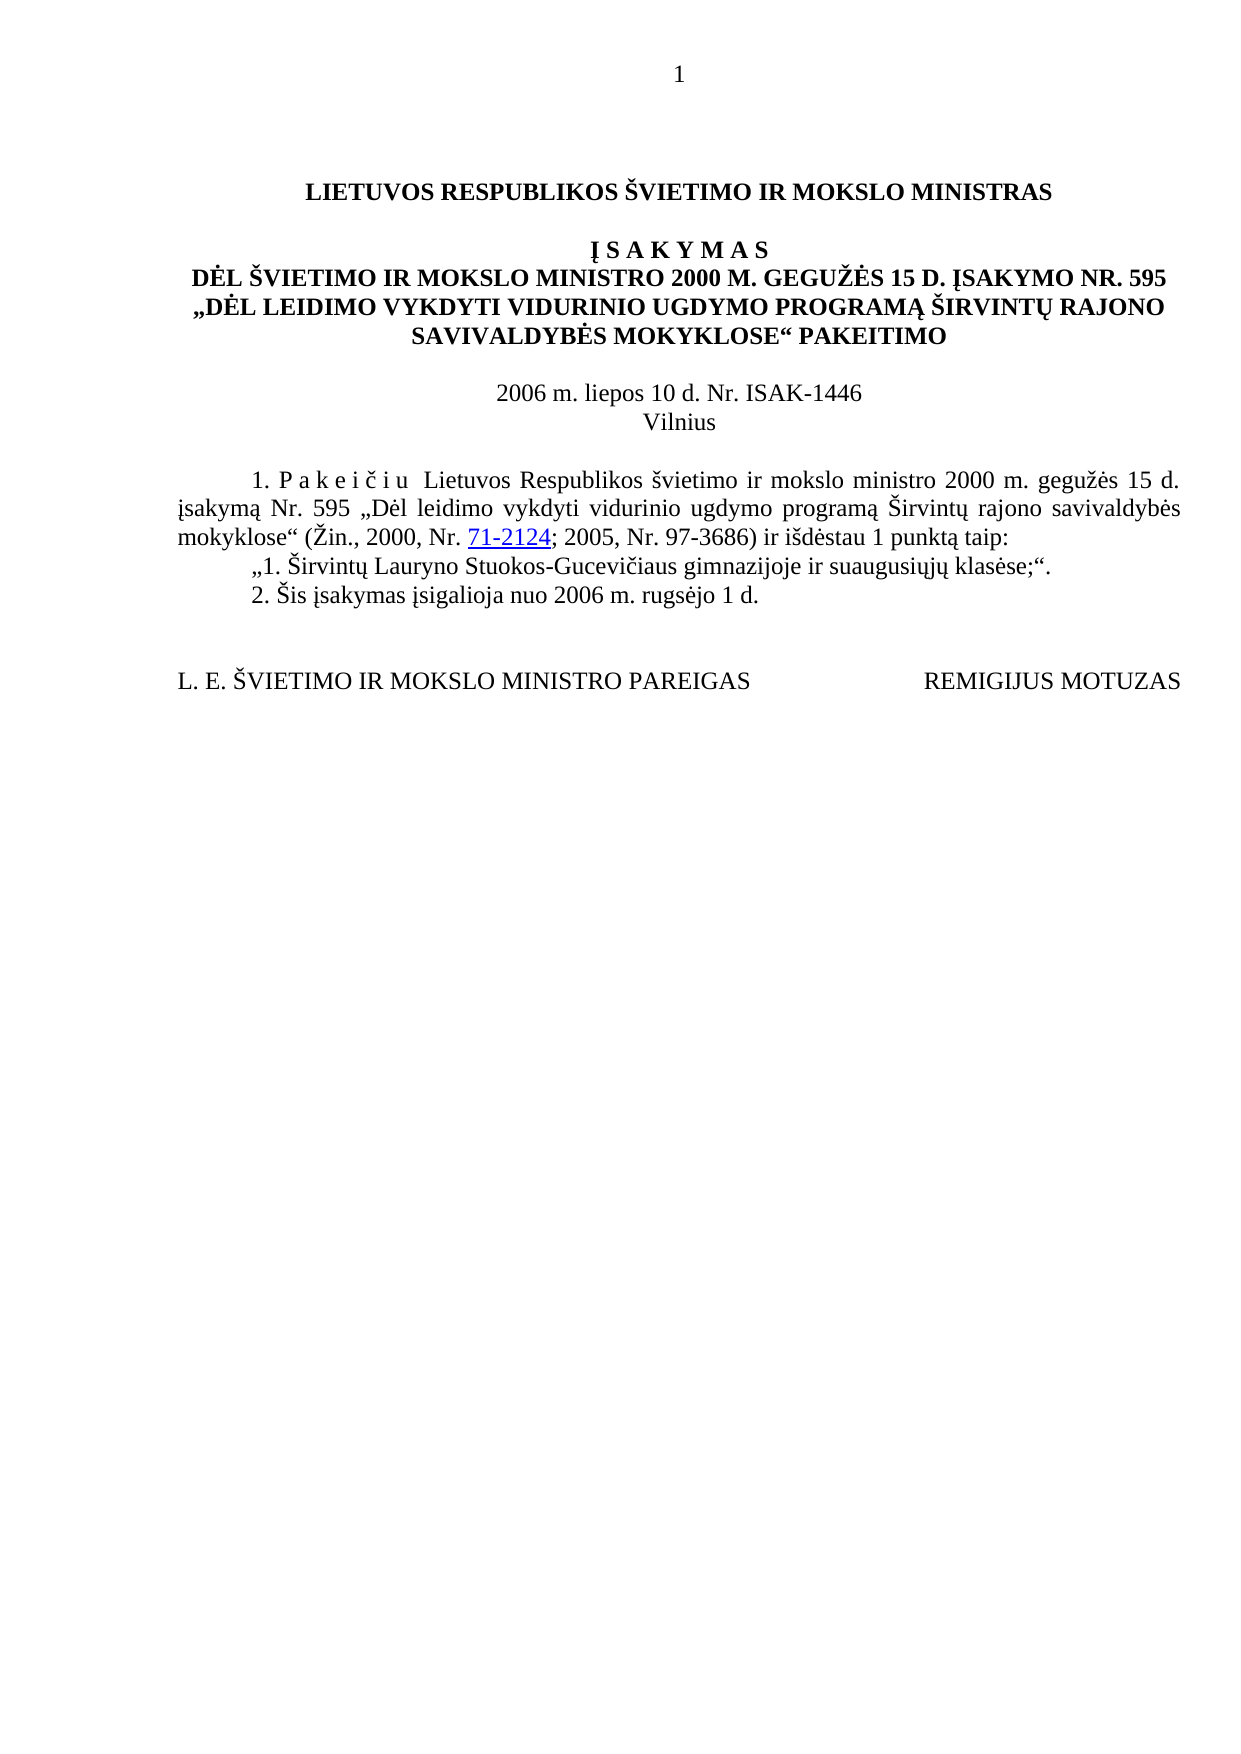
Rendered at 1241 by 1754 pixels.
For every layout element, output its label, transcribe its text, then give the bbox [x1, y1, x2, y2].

text 1. Pakeičiu Lietuvos Respublikos švietimo ir mokslo ministro 2000 m. gegužės 15 d. įsakymą Nr. 595 „Dėl leidimo vykdyti vidurinio ugdymo programą Širvintų rajono savivaldybės mokyklose“ (Žin., 2000, Nr. 71-2124; 2005, Nr. 97-3686) ir išdėstau 1 punktą taip: [177, 465, 1181, 551]
text Į S A K Y M A S [177, 235, 1181, 263]
text DĖL ŠVIETIMO IR MOKSLO MINISTRO 2000 M. GEGUŽĖS 15 D. ĮSAKYMO NR. 595 „DĖL LEIDIMO VYKDYTI VIDURINIO UGDYMO PROGRAMĄ ŠIRVINTŲ RAJONO SAVIVALDYBĖS MOKYKLOSE“ PAKEITIMO [177, 263, 1181, 350]
text 2006 m. liepos 10 d. Nr. ISAK-1446 [177, 378, 1181, 407]
text „1. Širvintų Lauryno Stuokos-Gucevičiaus gimnazijoje ir suaugusiųjų klasėse;“. [177, 551, 1181, 580]
text L. E. ŠVIETIMO IR MOKSLO MINISTRO PAREIGAS REMIGIJUS MOTUZAS [177, 666, 1181, 695]
text Vilnius [177, 407, 1181, 436]
text LIETUVOS RESPUBLIKOS ŠVIETIMO IR MOKSLO MINISTRAS [177, 177, 1181, 206]
text 2. Šis įsakymas įsigalioja nuo 2006 m. rugsėjo 1 d. [177, 580, 1181, 608]
